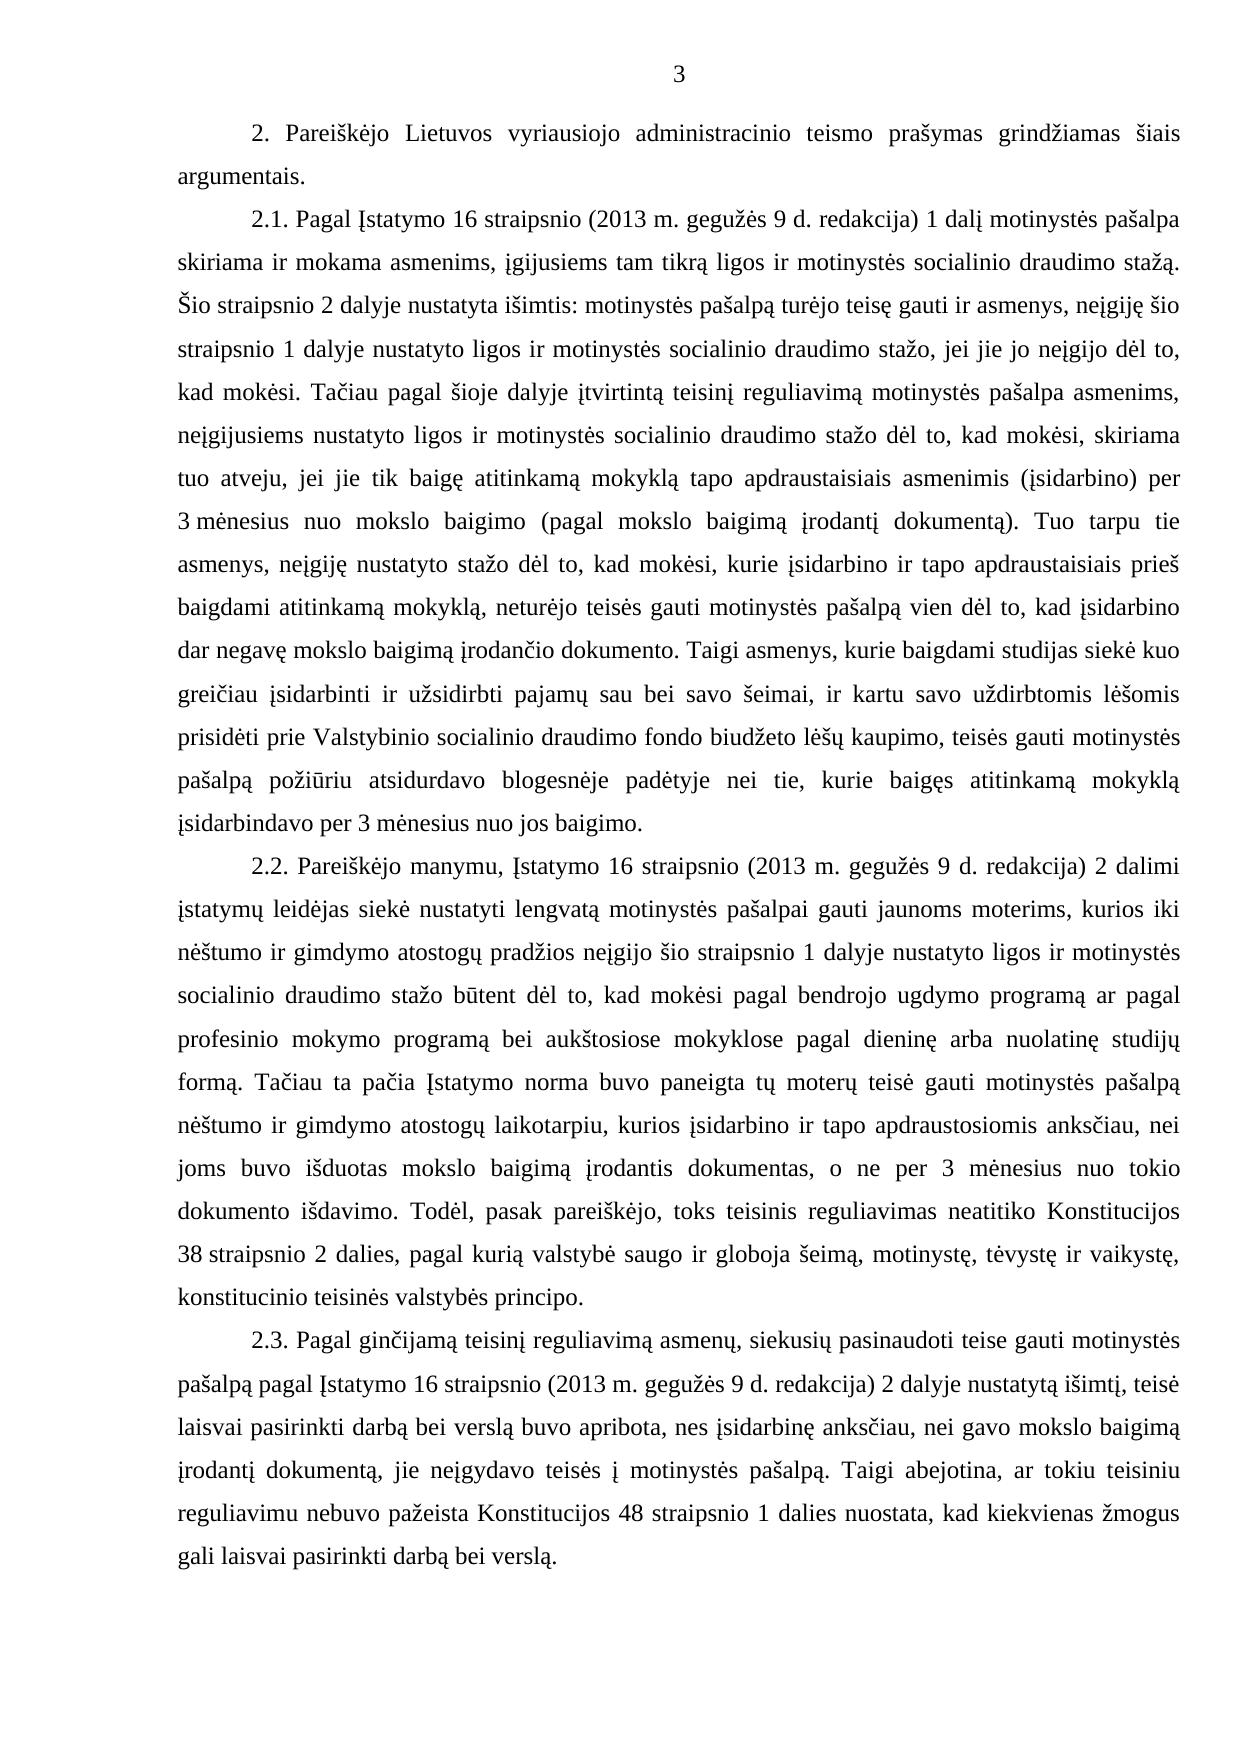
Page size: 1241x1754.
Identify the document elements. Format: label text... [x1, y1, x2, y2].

text 2.3. Pagal ginčijamą teisinį reguliavimą asmenų, siekusių pasinaudoti teise gauti motinystės pašalpą pagal Įstatymo 16 straipsnio (2013 m. gegužės 9 d. redakcija) 2 dalyje nustatytą išimtį, teisė laisvai pasirinkti darbą bei verslą buvo apribota, nes įsidarbinę anksčiau, nei gavo mokslo baigimą įrodantį dokumentą, jie neįgydavo teisės į motinystės pašalpą. Taigi abejotina, ar tokiu teisiniu reguliavimu nebuvo pažeista Konstitucijos 48 straipsnio 1 dalies nuostata, kad kiekvienas žmogus gali laisvai pasirinkti darbą bei verslą. [177, 1326, 1181, 1570]
text 2.2. Pareiškėjo manymu, Įstatymo 16 straipsnio (2013 m. gegužės 9 d. redakcija) 2 dalimi įstatymų leidėjas siekė nustatyti lengvatą motinystės pašalpai gauti jaunoms moterims, kurios iki nėštumo ir gimdymo atostogų pradžios neįgijo šio straipsnio 1 dalyje nustatyto ligos ir motinystės socialinio draudimo stažo būtent dėl to, kad mokėsi pagal bendrojo ugdymo programą ar pagal profesinio mokymo programą bei aukštosiose mokyklose pagal dieninę arba nuolatinę studijų formą. Tačiau ta pačia Įstatymo norma buvo paneigta tų moterų teisė gauti motinystės pašalpą nėštumo ir gimdymo atostogų laikotarpiu, kurios įsidarbino ir tapo apdraustosiomis anksčiau, nei joms buvo išduotas mokslo baigimą įrodantis dokumentas, o ne per 3 mėnesius nuo tokio dokumento išdavimo. Todėl, pasak pareiškėjo, toks teisinis reguliavimas neatitiko Konstitucijos 38 straipsnio 2 dalies, pagal kurią valstybė saugo ir globoja šeimą, motinystę, tėvystę ir vaikystę, konstitucinio teisinės valstybės principo. [177, 851, 1181, 1311]
text 2.1. Pagal Įstatymo 16 straipsnio (2013 m. gegužės 9 d. redakcija) 1 dalį motinystės pašalpa skiriama ir mokama asmenims, įgijusiems tam tikrą ligos ir motinystės socialinio draudimo stažą. Šio straipsnio 2 dalyje nustatyta išimtis: motinystės pašalpą turėjo teisę gauti ir asmenys, neįgiję šio straipsnio 1 dalyje nustatyto ligos ir motinystės socialinio draudimo stažo, jei jie jo neįgijo dėl to, kad mokėsi. Tačiau pagal šioje dalyje įtvirtintą teisinį reguliavimą motinystės pašalpa asmenims, neįgijusiems nustatyto ligos ir motinystės socialinio draudimo stažo dėl to, kad mokėsi, skiriama tuo atveju, jei jie tik baigę atitinkamą mokyklą tapo apdraustaisiais asmenimis (įsidarbino) per 3 mėnesius nuo mokslo baigimo (pagal mokslo baigimą įrodantį dokumentą). Tuo tarpu tie asmenys, neįgiję nustatyto stažo dėl to, kad mokėsi, kurie įsidarbino ir tapo apdraustaisiais prieš baigdami atitinkamą mokyklą, neturėjo teisės gauti motinystės pašalpą vien dėl to, kad įsidarbino dar negavę mokslo baigimą įrodančio dokumento. Taigi asmenys, kurie baigdami studijas siekė kuo greičiau įsidarbinti ir užsidirbti pajamų sau bei savo šeimai, ir kartu savo uždirbtomis lėšomis prisidėti prie Valstybinio socialinio draudimo fondo biudžeto lėšų kaupimo, teisės gauti motinystės pašalpą požiūriu atsidurdavo blogesnėje padėtyje nei tie, kurie baigęs atitinkamą mokyklą įsidarbindavo per 3 mėnesius nuo jos baigimo. [177, 204, 1181, 837]
text 2. Pareiškėjo Lietuvos vyriausiojo administracinio teismo prašymas grindžiamas šiais argumentais. [177, 118, 1181, 190]
